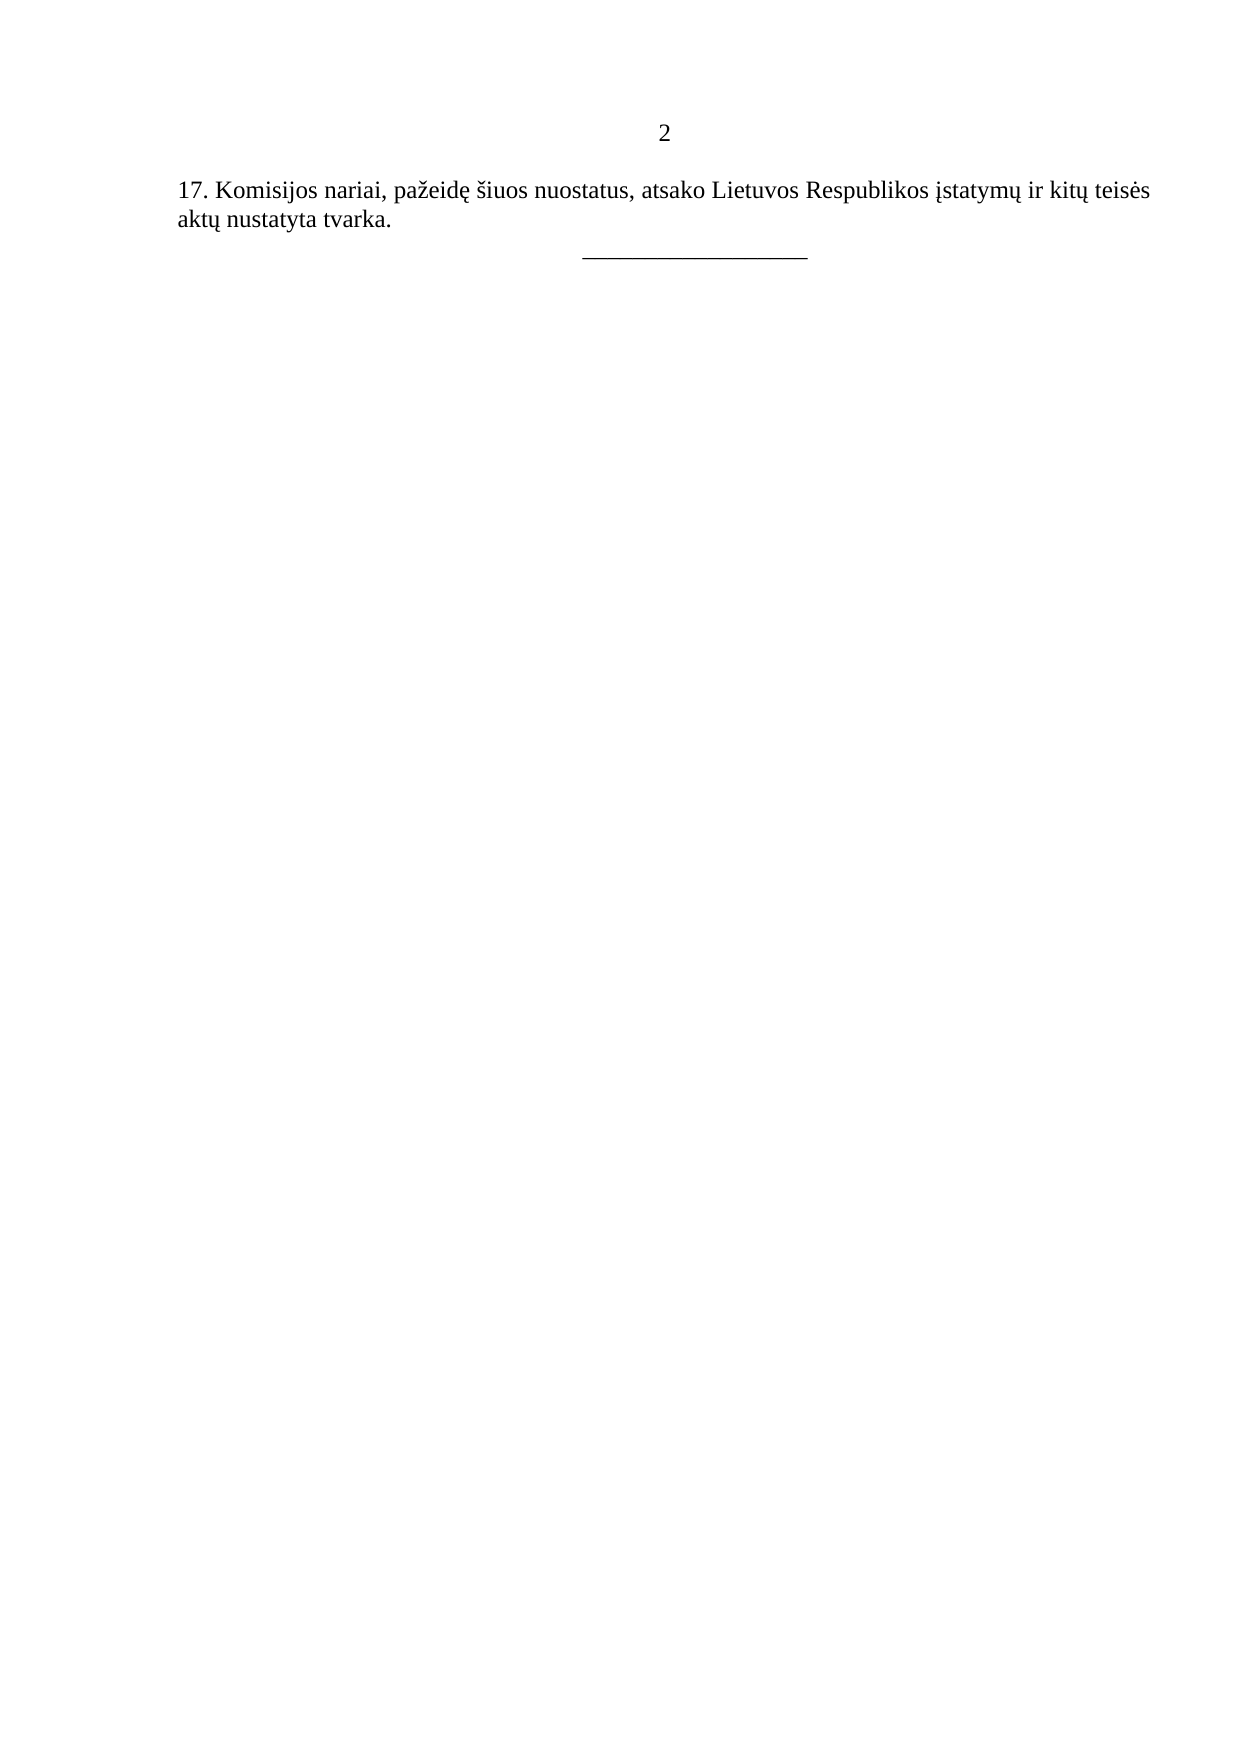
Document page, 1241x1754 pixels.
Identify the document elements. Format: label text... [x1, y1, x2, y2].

text __________________ [447, 233, 1152, 262]
text 17. Komisijos nariai, pažeidę šiuos nuostatus, atsako Lietuvos Respublikos įstatymų ir kitų teisės aktų nustatyta tvarka. [177, 176, 1152, 233]
